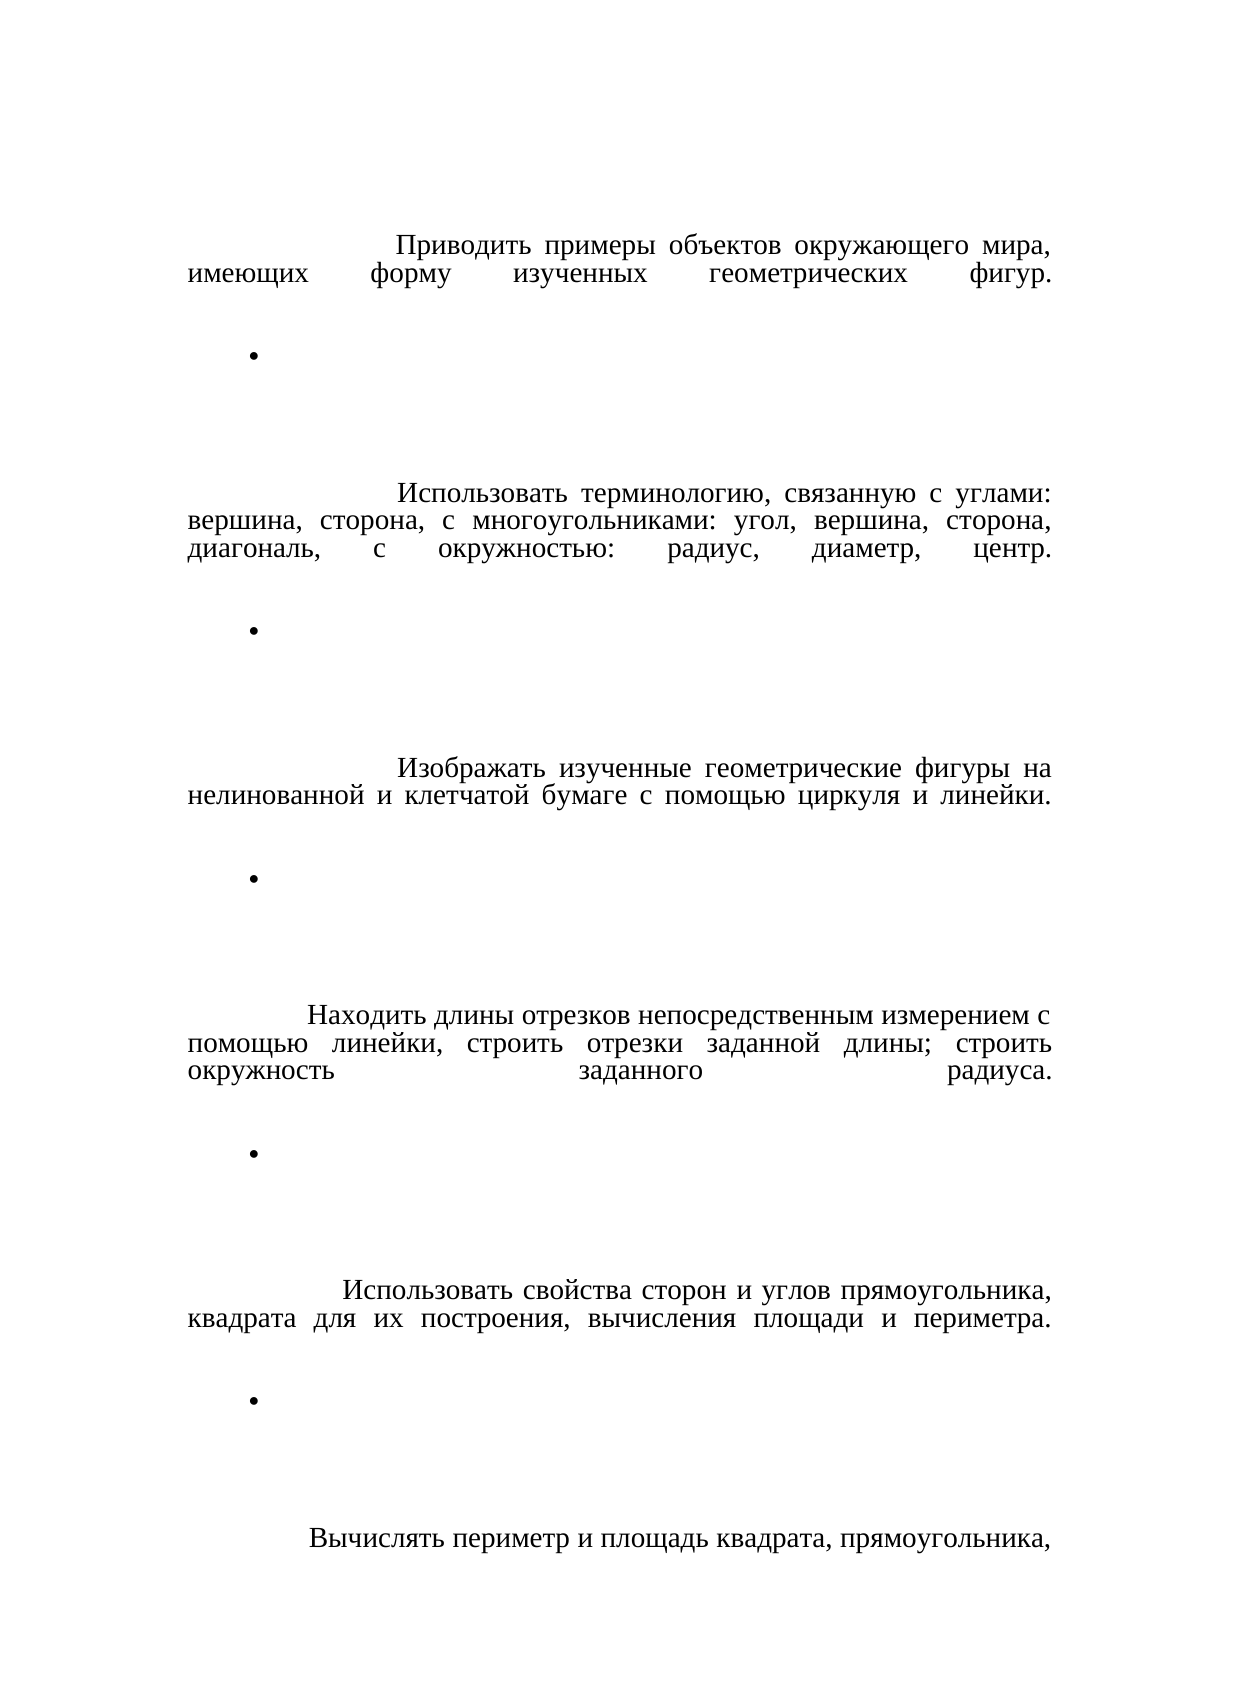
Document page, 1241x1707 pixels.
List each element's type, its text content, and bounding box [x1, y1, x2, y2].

list Приводить примеры объектов окружающего мира, имеющих форму изученных геометрических фигур. [187, 150, 1053, 342]
list Вычислять периметр и площадь квадрата, прямоугольника, [187, 1387, 1053, 1552]
list Находить длины отрезков непосредственным измерением с помощью линейки, строить отрезки заданной длины; строить окружность заданного радиуса. [187, 865, 1053, 1140]
list Использовать терминологию, связанную с углами: вершина, сторона, с многоугольниками: угол, вершина, сторона, диагональ, с окружностью: радиус, диаметр, центр. [187, 342, 1053, 617]
list Изображать изученные геометрические фигуры на нелинованной и клетчатой бумаге с помощью циркуля и линейки. [187, 617, 1053, 865]
list Использовать свойства сторон и углов прямоугольника, квадрата для их построения, вычисления площади и периметра. [187, 1140, 1053, 1387]
